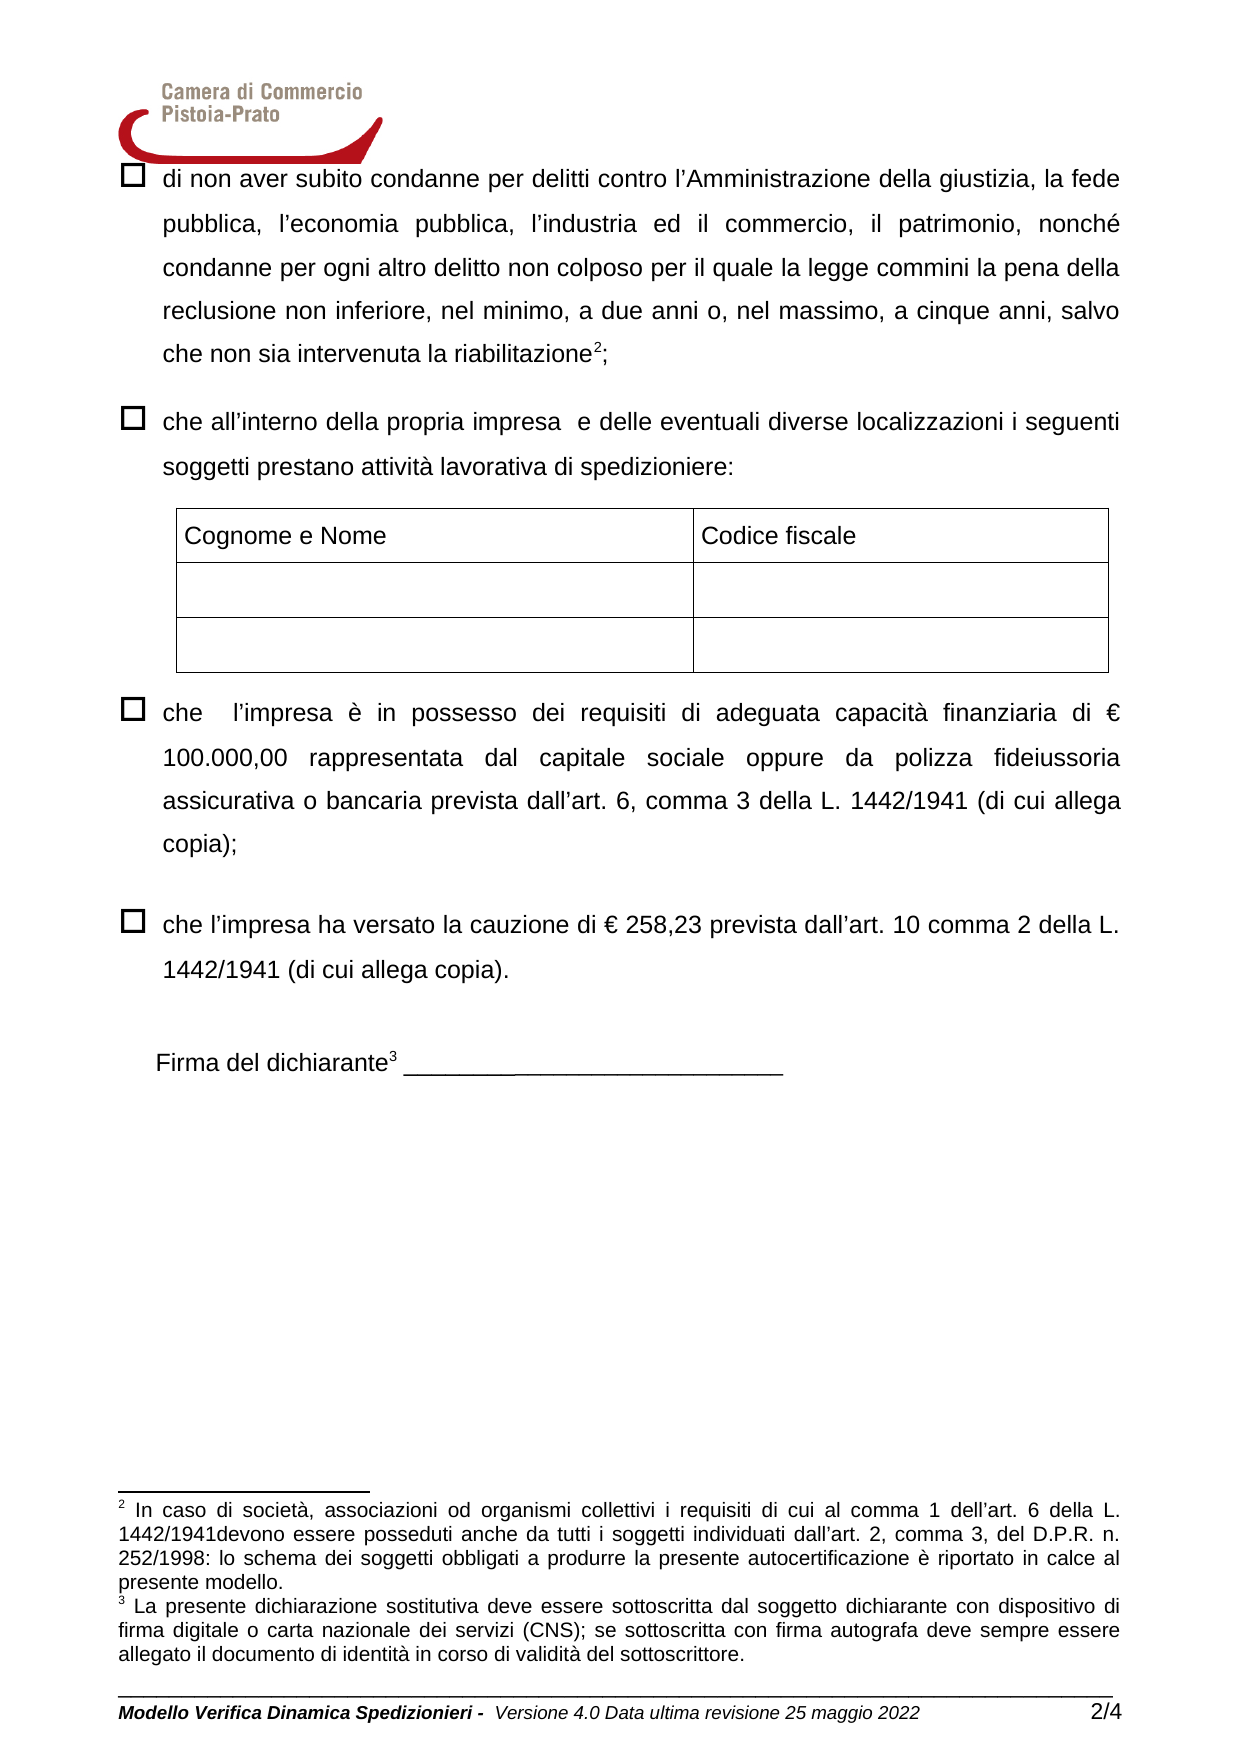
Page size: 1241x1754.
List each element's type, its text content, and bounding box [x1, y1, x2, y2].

list In caso di società, associazioni od organismi collettivi i requisiti di cui al comma 1 dell’art. 6 della L. 1442/1941devono essere posseduti anche da tutti i soggetti individuati dall’art. 2, comma 3, del D.P.R. n. 252/1998: lo schema dei soggetti obbligati a produrre la presente autocertificazione è riportato in calce al presente modello. [118, 1498, 1122, 1593]
table_cell [177, 563, 693, 617]
text Firma del dichiarante _____________________________ [118, 1048, 1122, 1077]
text La presente dichiarazione sostitutiva deve essere sottoscritta dal soggetto dichiarante con dispositivo di firma digitale o carta nazionale dei servizi (CNS); se sottoscritta con firma autografa deve sempre essere allegato il documento di identità in corso di validità del sottoscrittore. [118, 1593, 1122, 1665]
list che all’interno della propria impresa e delle eventuali diverse localizzazioni i seguenti soggetti prestano attività lavorativa di spedizioniere: [118, 407, 1122, 481]
table_cell [694, 563, 1108, 617]
picture [118, 77, 383, 164]
list di non aver subito condanne per delitti contro l’Amministrazione della giustizia, la fede pubblica, l’economia pubblica, l’industria ed il commercio, il patrimonio, nonché condanne per ogni altro delitto non colposo per il quale la legge commini la pena della reclusione non inferiore, nel minimo, a due anni o, nel massimo, a cinque anni, salvo che non sia intervenuta la riabilitazione; [118, 164, 1122, 367]
table_header Codice fiscale [694, 509, 1108, 562]
list che l’impresa è in possesso dei requisiti di adeguata capacità finanziaria di € 100.000,00 rappresentata dal capitale sociale oppure da polizza fideiussoria assicurativa o bancaria prevista dall’art. 6, comma 3 della L. 1442/1941 (di cui allega copia); [118, 698, 1122, 858]
list che l’impresa ha versato la cauzione di € 258,23 prevista dall’art. 10 comma 2 della L. 1442/1941 (di cui allega copia). [118, 910, 1122, 983]
table_cell [694, 618, 1108, 672]
table_header Cognome e Nome [177, 509, 693, 562]
table_cell [177, 618, 693, 672]
